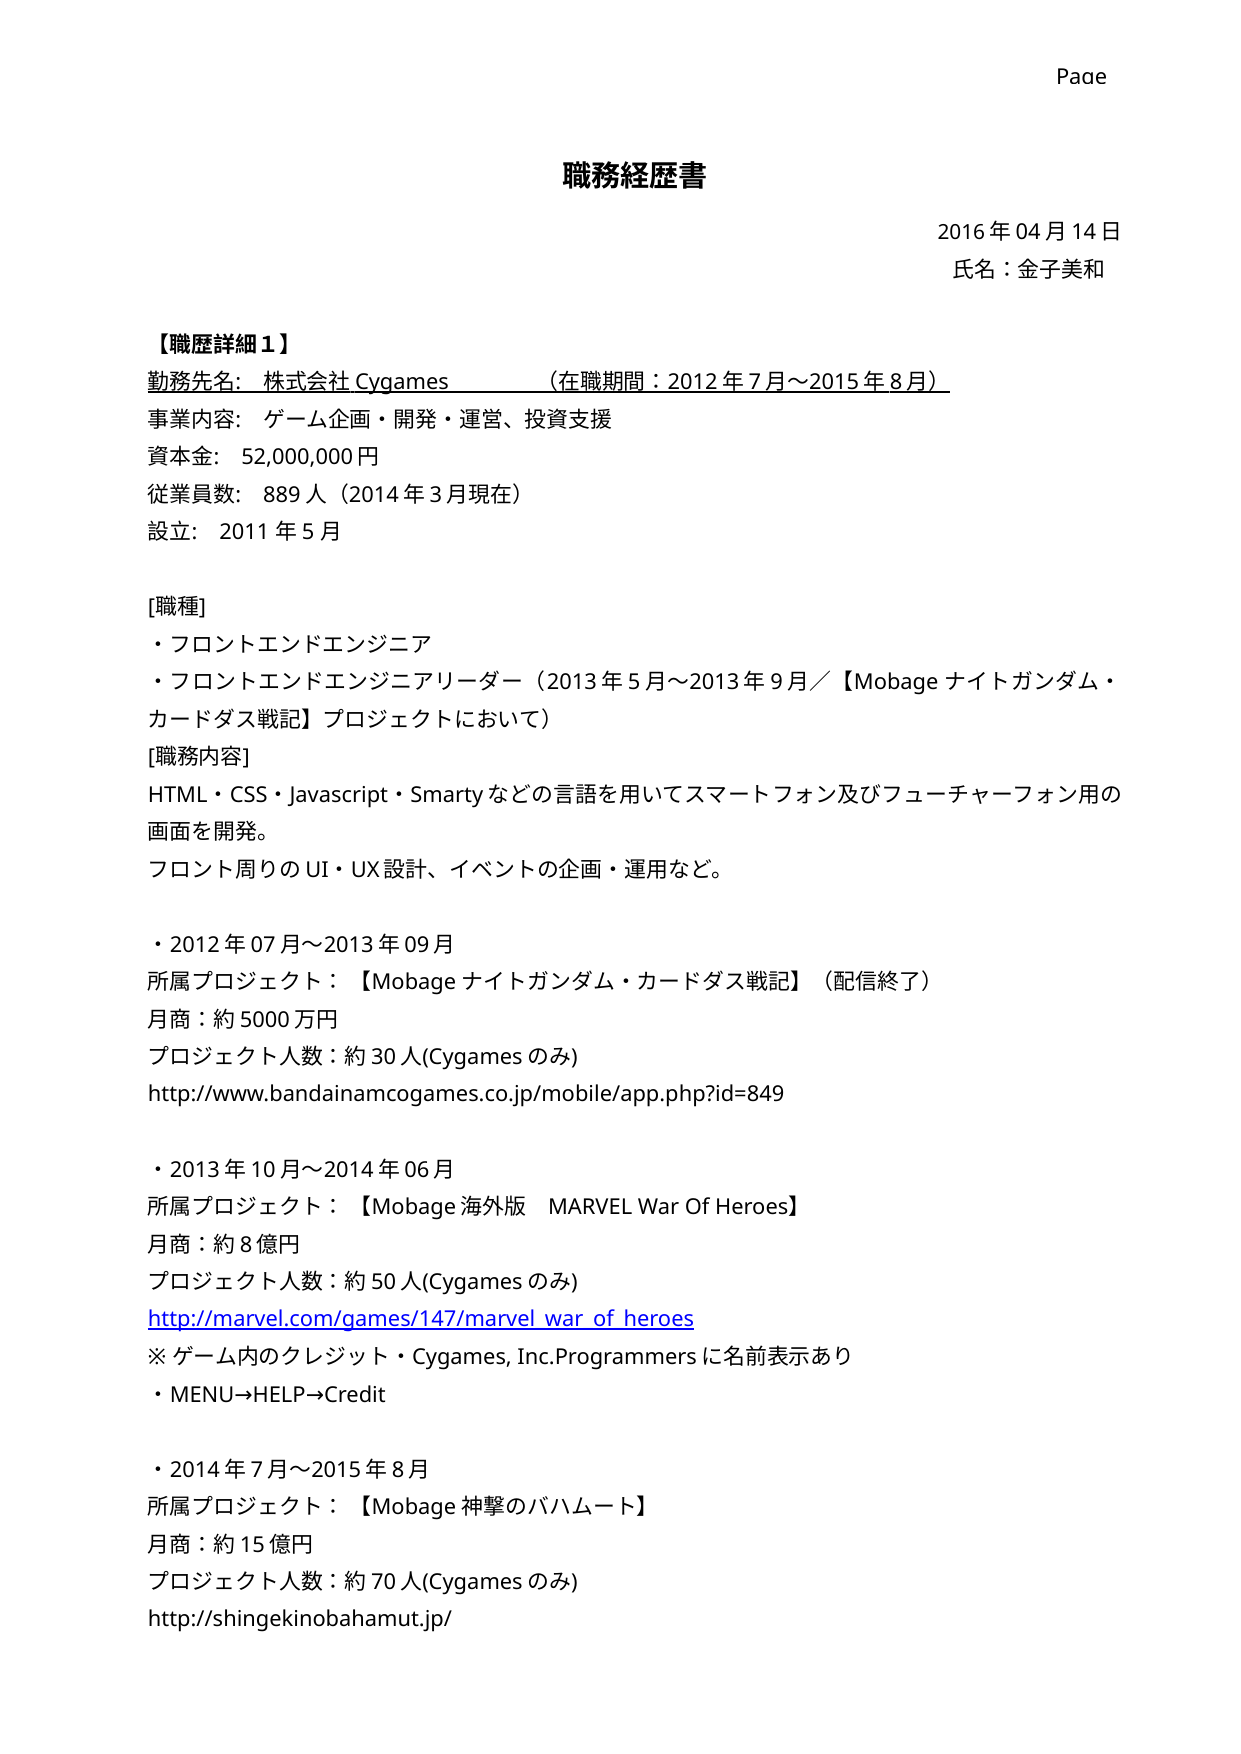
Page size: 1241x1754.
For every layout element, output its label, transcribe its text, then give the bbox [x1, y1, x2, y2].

text 勤務先名: 株式会社Cygames （在職期間：2012年7月～2015年8月） [148, 361, 1122, 399]
text ・2014年7月〜2015年8月 [148, 1449, 1122, 1486]
text [職種] [148, 586, 1122, 624]
text http://www.bandainamcogames.co.jp/mobile/app.php?id=849 [148, 1074, 1122, 1111]
text 所属プロジェクト： 【Mobage ナイトガンダム・カードダス戦記】（配信終了） [148, 961, 1122, 999]
text プロジェクト人数：約70人(Cygamesのみ) [148, 1561, 1122, 1599]
text 【職歴詳細１】 [148, 324, 1122, 361]
text 月商：約5000万円 [148, 999, 1122, 1036]
text [職務内容] [148, 736, 1122, 774]
text ・2012年07月〜2013年09月 [148, 924, 1122, 961]
text フロント周りのUI・UX設計、イベントの企画・運用など。 [148, 849, 1122, 886]
text 月商：約15億円 [148, 1524, 1122, 1561]
text HTML・CSS・Javascript・Smartyなどの言語を用いてスマートフォン及びフューチャーフォン用の画面を開発。 [148, 774, 1122, 849]
text 従業員数: 889人（2014年3月現在） [148, 474, 1122, 511]
text http://marvel.com/games/147/marvel_war_of_heroes [148, 1299, 1122, 1336]
list ゲーム内のクレジット・Cygames, Inc.Programmersに名前表示あり [148, 1336, 1122, 1374]
text 事業内容: ゲーム企画・開発・運営、投資支援 [148, 399, 1122, 436]
text ・MENU→HELP→Credit [148, 1374, 1122, 1411]
text http://shingekinobahamut.jp/ [148, 1599, 1122, 1636]
text 月商：約8億円 [148, 1224, 1122, 1261]
text 設立: 2011 年 5 月 [148, 511, 1122, 549]
text ・2013年10月〜2014年06月 [148, 1149, 1122, 1186]
text 所属プロジェクト： 【Mobage海外版 MARVEL War Of Heroes】 [148, 1186, 1122, 1224]
text ・フロントエンドエンジニアリーダー（2013年5月〜2013年9月／【Mobage ナイトガンダム・カードダス戦記】プロジェクトにおいて） [148, 661, 1122, 736]
text 所属プロジェクト： 【Mobage 神撃のバハムート】 [148, 1486, 1122, 1524]
text プロジェクト人数：約50人(Cygamesのみ) [148, 1261, 1122, 1299]
text 資本金: 52,000,000円 [148, 436, 1122, 474]
text 氏名：金子美和 [673, 249, 1122, 286]
text ・フロントエンドエンジニア [148, 624, 1122, 661]
text 職務経歴書 [148, 136, 1122, 211]
text プロジェクト人数：約30人(Cygamesのみ) [148, 1036, 1122, 1074]
text 2016年04月14日 [148, 211, 1122, 249]
